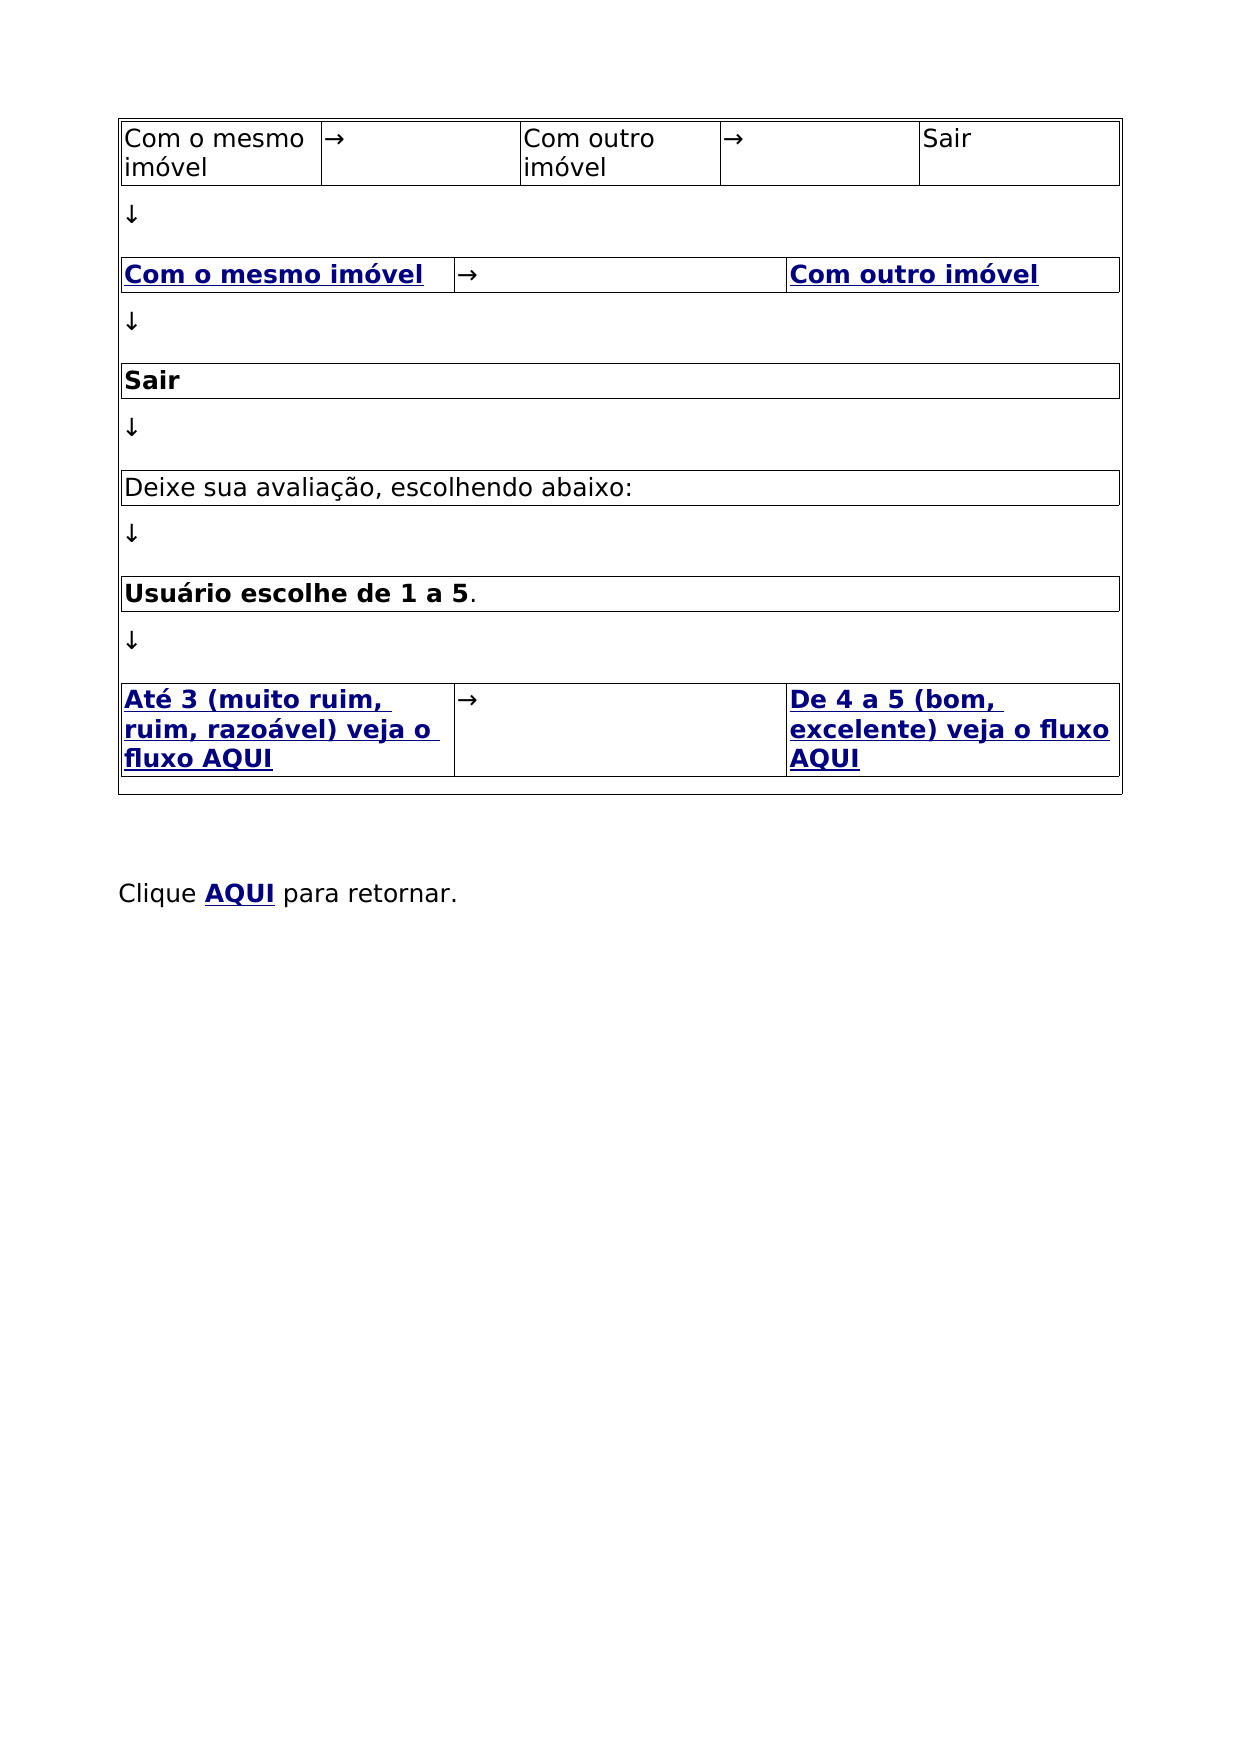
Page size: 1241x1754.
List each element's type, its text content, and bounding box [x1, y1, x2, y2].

table_header Até 3 (muito ruim, ruim, razoável) veja o fluxo AQUI [122, 684, 454, 776]
text Clique AQUI para retornar. [118, 879, 1122, 938]
table_header De 4 a 5 (bom, excelente) veja o fluxo AQUI [787, 684, 1119, 776]
table_header Com o mesmo imóvel [122, 258, 454, 292]
table_header → [455, 684, 786, 776]
table_header ↓ ↓ ↓ ↓ ↓ [119, 119, 1122, 794]
table_header Sair [122, 364, 1119, 398]
table_header → [721, 122, 919, 185]
table_header Com outro imóvel [787, 258, 1119, 292]
table_header Deixe sua avaliação, escolhendo abaixo: [122, 471, 1119, 505]
table_header Sair [920, 122, 1119, 185]
table_header → [455, 258, 786, 292]
table_header Com o mesmo imóvel [122, 122, 321, 185]
table_header Usuário escolhe de 1 a 5. [122, 577, 1119, 611]
table_header → [322, 122, 520, 185]
table_header Com outro imóvel [521, 122, 720, 185]
